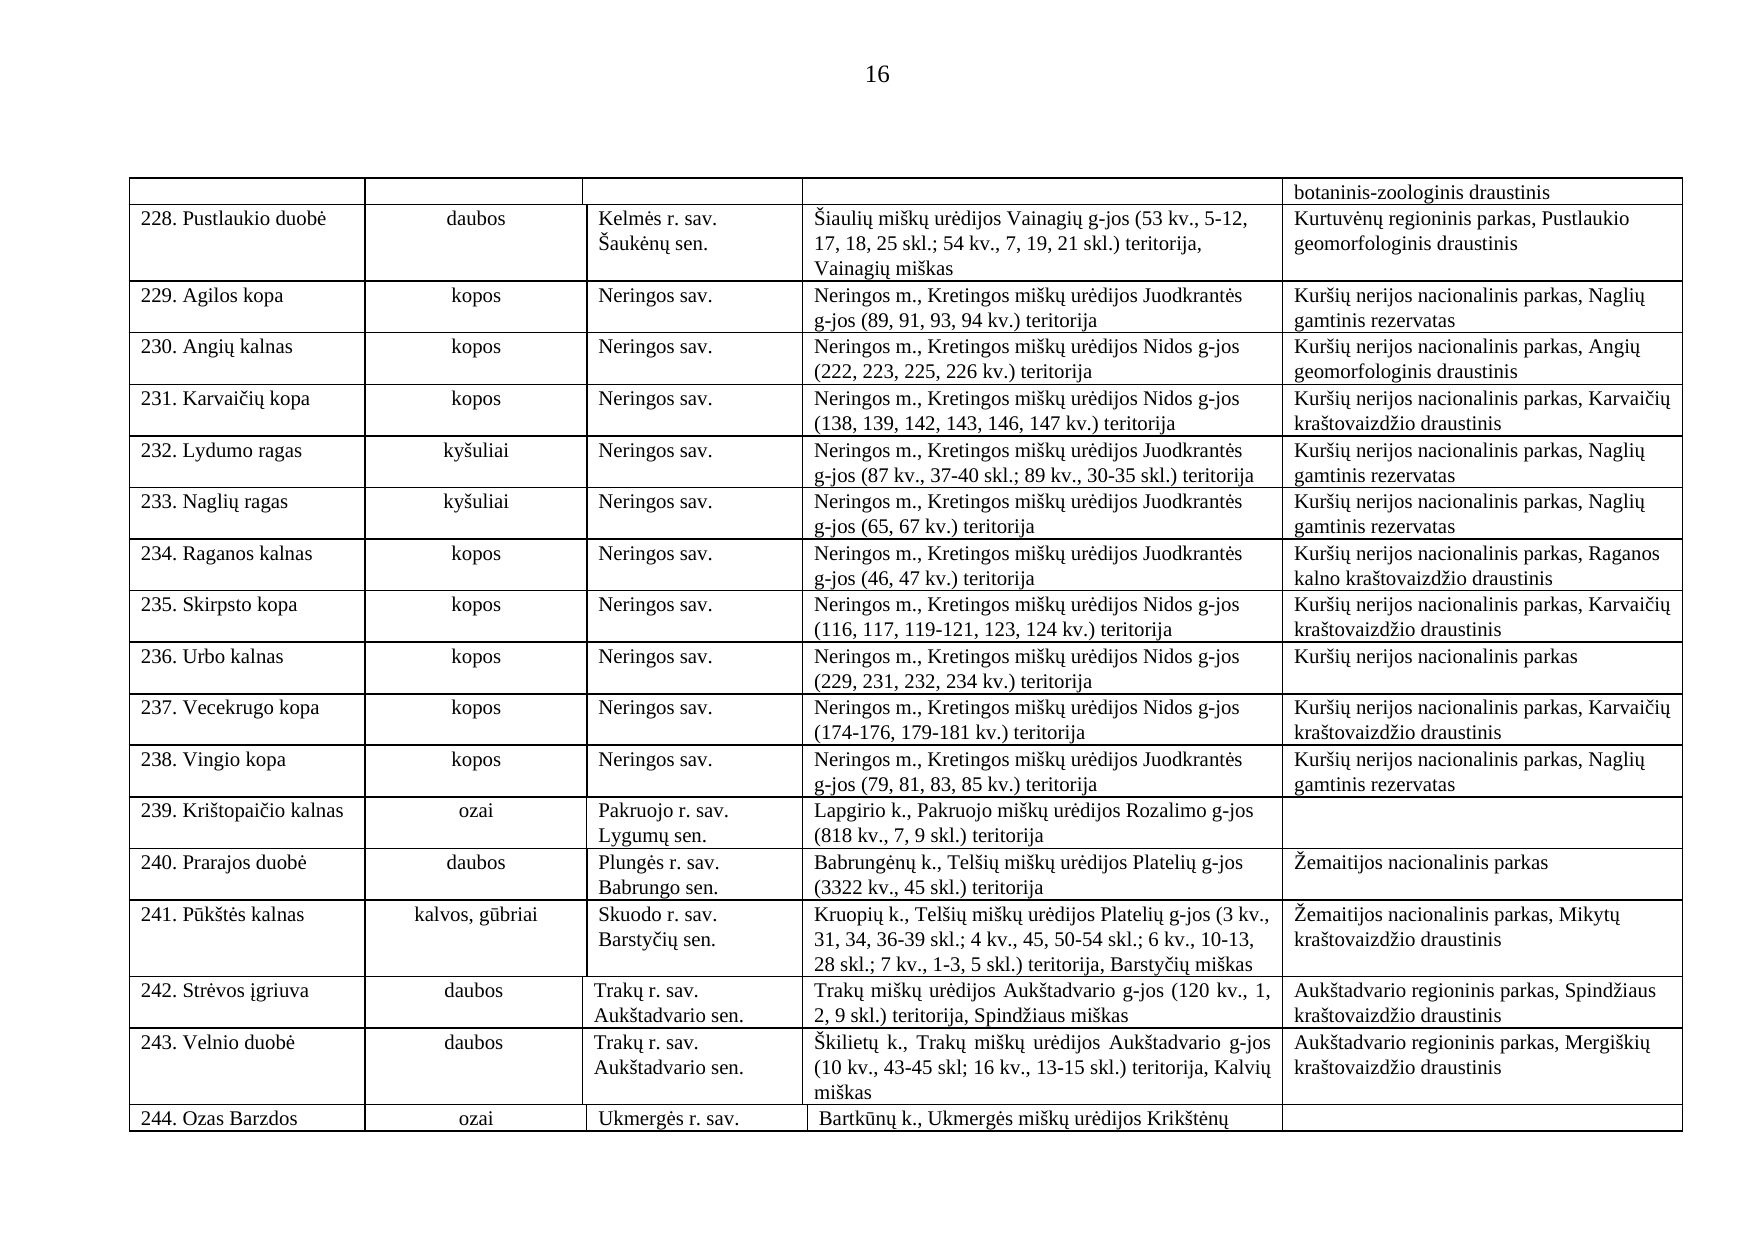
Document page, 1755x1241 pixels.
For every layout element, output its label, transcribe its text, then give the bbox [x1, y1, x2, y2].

table_cell Trakų r. sav. Aukštadvario sen. [583, 977, 802, 1027]
table_cell kopos [366, 540, 586, 590]
table_cell kopos [366, 591, 586, 641]
table_cell botaninis-zoologinis draustinis [1283, 179, 1682, 204]
table_cell Neringos m., Kretingos miškų urėdijos Nidos g-jos (229, 231, 232, 234 kv.) teritorija [803, 643, 1282, 693]
table_cell 237. Vecekrugo kopa [130, 695, 364, 744]
table_cell Neringos m., Kretingos miškų urėdijos Juodkrantės g-jos (87 kv., 37-40 skl.; 89 kv., 30-35 skl.) teritorija [803, 437, 1282, 487]
table_cell [366, 179, 582, 204]
table_cell 240. Prarajos duobė [130, 849, 364, 899]
table_cell Bartkūnų k., Ukmergės miškų urėdijos Krikštėnų [808, 1105, 1282, 1130]
table_cell Neringos m., Kretingos miškų urėdijos Nidos g-jos (138, 139, 142, 143, 146, 147 kv.) teritorija [803, 385, 1282, 435]
table_cell Žemaitijos nacionalinis parkas, Mikytų kraštovaizdžio draustinis [1283, 901, 1682, 976]
table_cell kyšuliai [366, 488, 586, 538]
table_cell 238. Vingio kopa [130, 746, 364, 796]
table_cell 243. Velnio duobė [130, 1029, 364, 1104]
table_cell Plungės r. sav. Babrungo sen. [588, 849, 802, 899]
table_cell Kuršių nerijos nacionalinis parkas, Naglių gamtinis rezervatas [1283, 746, 1682, 796]
table_cell [583, 179, 802, 204]
table_cell Neringos sav. [588, 282, 802, 332]
table_cell Kuršių nerijos nacionalinis parkas, Naglių gamtinis rezervatas [1283, 437, 1682, 487]
table_cell daubos [366, 1029, 582, 1104]
table_cell 235. Skirpsto kopa [130, 591, 364, 641]
table_cell 234. Raganos kalnas [130, 540, 364, 590]
table_cell Trakų r. sav. Aukštadvario sen. [583, 1029, 802, 1104]
table_cell kopos [366, 643, 586, 693]
table_cell Škilietų k., Trakų miškų urėdijos Aukštadvario g-jos (10 kv., 43-45 skl; 16 kv., 13-15 skl.) teritorija, Kalvių miškas [803, 1029, 1282, 1104]
table_cell Neringos m., Kretingos miškų urėdijos Juodkrantės g-jos (46, 47 kv.) teritorija [803, 540, 1282, 590]
table_cell 241. Pūkštės kalnas [130, 901, 364, 976]
table_cell [1283, 1105, 1682, 1130]
table_cell Neringos sav. [588, 333, 802, 383]
table_cell Ukmergės r. sav. [587, 1105, 807, 1130]
table_cell Kuršių nerijos nacionalinis parkas, Karvaičių kraštovaizdžio draustinis [1283, 591, 1682, 641]
table_cell Aukštadvario regioninis parkas, Mergiškių kraštovaizdžio draustinis [1283, 1029, 1682, 1104]
table_cell kyšuliai [366, 437, 586, 487]
table_cell 233. Naglių ragas [130, 488, 364, 538]
table_cell 230. Angių kalnas [130, 333, 364, 383]
table_cell Kuršių nerijos nacionalinis parkas, Naglių gamtinis rezervatas [1283, 282, 1682, 332]
table_cell daubos [366, 977, 582, 1027]
table_cell Kelmės r. sav. Šaukėnų sen. [588, 205, 802, 280]
table_cell Kuršių nerijos nacionalinis parkas, Karvaičių kraštovaizdžio draustinis [1283, 695, 1682, 744]
table_cell Neringos sav. [588, 437, 802, 487]
table_cell 232. Lydumo ragas [130, 437, 364, 487]
table_cell Neringos m., Kretingos miškų urėdijos Juodkrantės g-jos (79, 81, 83, 85 kv.) teritorija [803, 746, 1282, 796]
table_cell Kuršių nerijos nacionalinis parkas, Naglių gamtinis rezervatas [1283, 488, 1682, 538]
table_cell Neringos sav. [588, 385, 802, 435]
table_cell Neringos m., Kretingos miškų urėdijos Juodkrantės g-jos (65, 67 kv.) teritorija [803, 488, 1282, 538]
table_cell ozai [366, 798, 586, 847]
table_cell Žemaitijos nacionalinis parkas [1283, 849, 1682, 899]
table_cell Neringos m., Kretingos miškų urėdijos Nidos g-jos (222, 223, 225, 226 kv.) teritorija [803, 333, 1282, 383]
table_cell Šiaulių miškų urėdijos Vainagių g-jos (53 kv., 5-12, 17, 18, 25 skl.; 54 kv., 7, 19, 21 skl.) teritorija, Vainagių miškas [803, 205, 1282, 280]
table_cell kopos [366, 695, 586, 744]
table_cell 229. Agilos kopa [130, 282, 364, 332]
table_cell kopos [366, 385, 586, 435]
table_cell Kurtuvėnų regioninis parkas, Pustlaukio geomorfologinis draustinis [1283, 205, 1682, 280]
table_cell Neringos m., Kretingos miškų urėdijos Juodkrantės g-jos (89, 91, 93, 94 kv.) teritorija [803, 282, 1282, 332]
table_cell [130, 179, 364, 204]
table_cell kopos [366, 333, 586, 383]
table_cell 231. Karvaičių kopa [130, 385, 364, 435]
table_cell Neringos sav. [588, 746, 802, 796]
table_cell kopos [366, 282, 586, 332]
table_cell Neringos sav. [588, 488, 802, 538]
table_cell Lapgirio k., Pakruojo miškų urėdijos Rozalimo g-jos (818 kv., 7, 9 skl.) teritorija [803, 798, 1282, 847]
table_cell Neringos m., Kretingos miškų urėdijos Nidos g-jos (116, 117, 119-121, 123, 124 kv.) teritorija [803, 591, 1282, 641]
table_cell Kuršių nerijos nacionalinis parkas, Angių geomorfologinis draustinis [1283, 333, 1682, 383]
table_cell Neringos m., Kretingos miškų urėdijos Nidos g-jos (174-176, 179-181 kv.) teritorija [803, 695, 1282, 744]
table_cell Kuršių nerijos nacionalinis parkas, Karvaičių kraštovaizdžio draustinis [1283, 385, 1682, 435]
table_cell Kuršių nerijos nacionalinis parkas, Raganos kalno kraštovaizdžio draustinis [1283, 540, 1682, 590]
table_cell Kruopių k., Telšių miškų urėdijos Platelių g-jos (3 kv., 31, 34, 36-39 skl.; 4 kv., 45, 50-54 skl.; 6 kv., 10-13, 28 skl.; 7 kv., 1-3, 5 skl.) teritorija, Barstyčių miškas [803, 901, 1282, 976]
table_cell 236. Urbo kalnas [130, 643, 364, 693]
table_cell Neringos sav. [588, 643, 802, 693]
table_cell Neringos sav. [588, 695, 802, 744]
table_cell Kuršių nerijos nacionalinis parkas [1283, 643, 1682, 693]
table_cell 239. Krištopaičio kalnas [130, 798, 364, 847]
table_cell Babrungėnų k., Telšių miškų urėdijos Platelių g-jos (3322 kv., 45 skl.) teritorija [803, 849, 1282, 899]
table_cell Skuodo r. sav. Barstyčių sen. [588, 901, 802, 976]
table_cell Neringos sav. [588, 591, 802, 641]
table_cell Neringos sav. [588, 540, 802, 590]
table_cell Aukštadvario regioninis parkas, Spindžiaus kraštovaizdžio draustinis [1283, 977, 1682, 1027]
table_cell daubos [366, 205, 586, 280]
table_cell kopos [366, 746, 586, 796]
table_cell 228. Pustlaukio duobė [130, 205, 364, 280]
table_cell [1283, 798, 1682, 847]
table_cell 242. Strėvos įgriuva [130, 977, 364, 1027]
table_cell Pakruojo r. sav. Lygumų sen. [587, 798, 802, 847]
table_cell kalvos, gūbriai [366, 901, 586, 976]
table_cell [803, 179, 1282, 204]
table_cell daubos [366, 849, 586, 899]
table_cell 244. Ozas Barzdos [130, 1105, 364, 1130]
table_cell Trakų miškų urėdijos Aukštadvario g-jos (120 kv., 1, 2, 9 skl.) teritorija, Spindžiaus miškas [803, 977, 1282, 1027]
table_cell ozai [366, 1105, 586, 1130]
